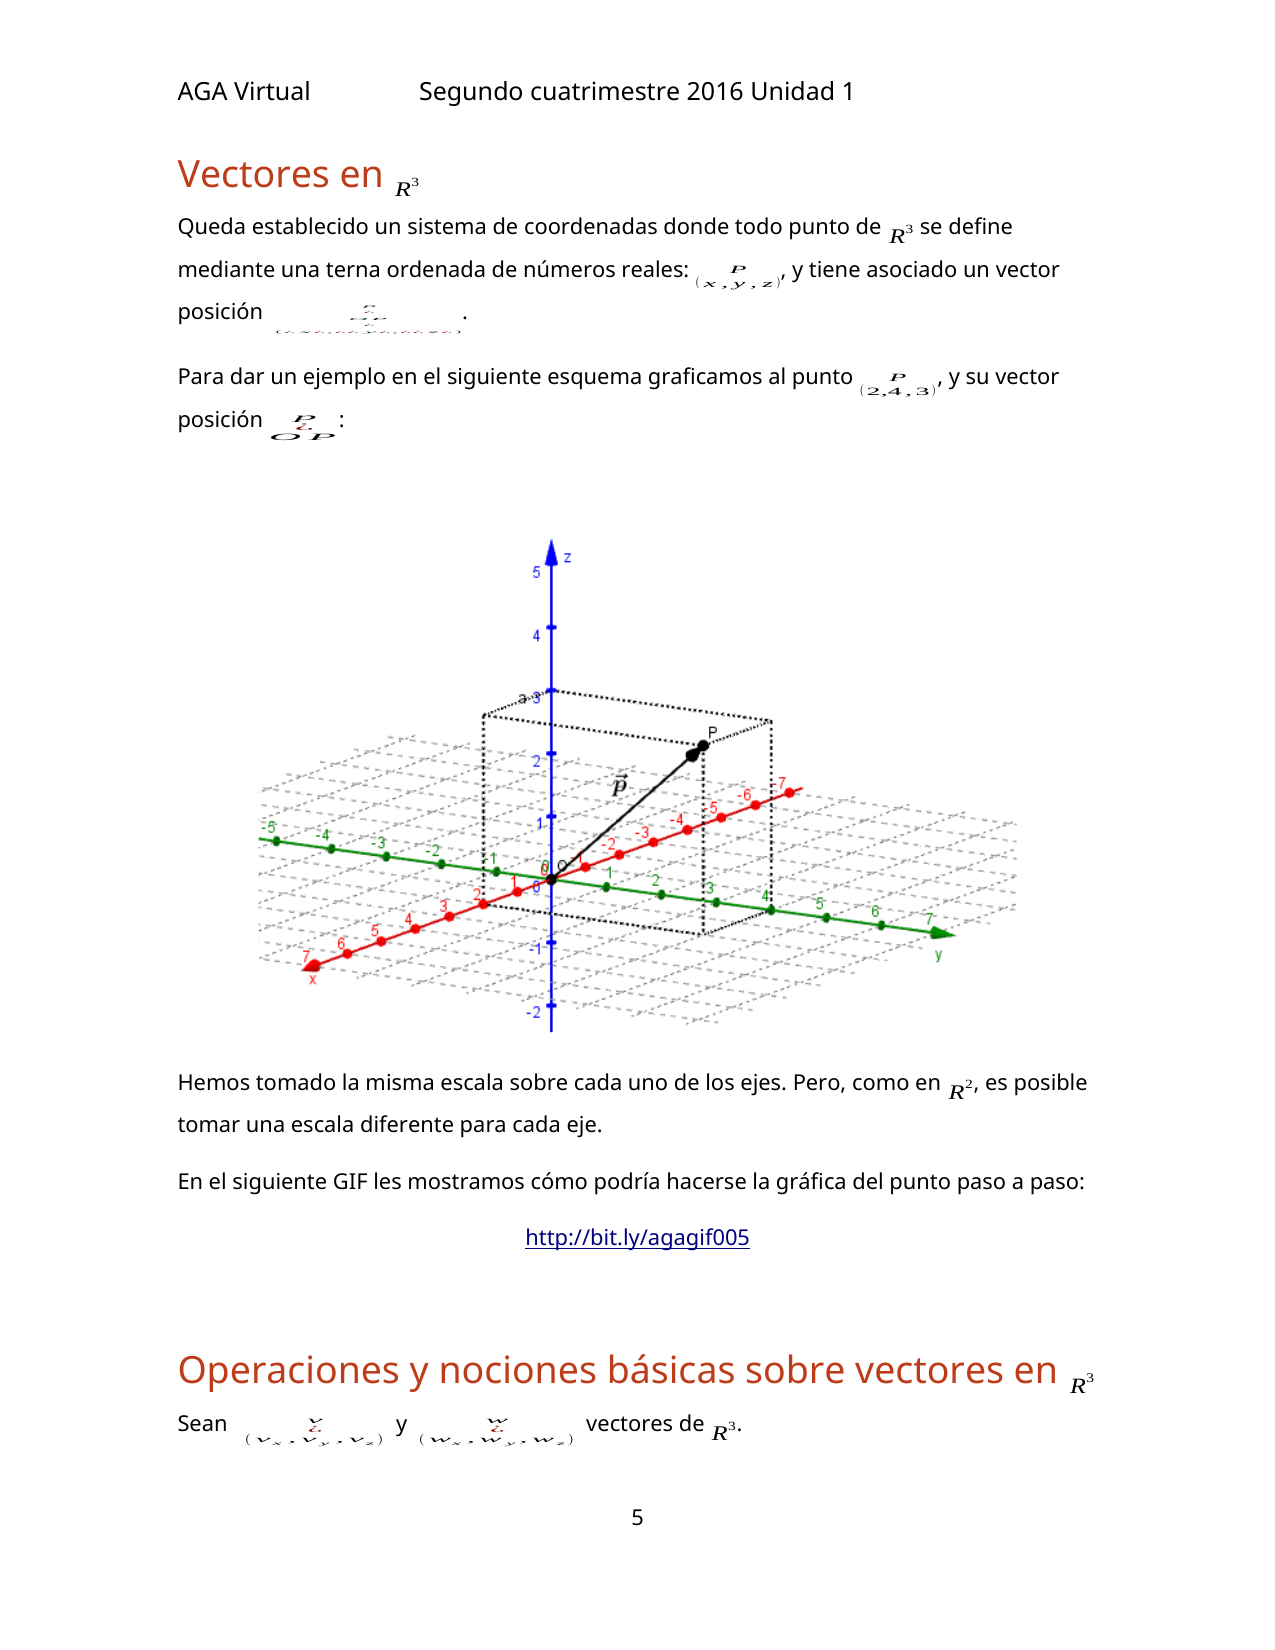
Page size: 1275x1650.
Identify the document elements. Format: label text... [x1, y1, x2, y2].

text Hemos tomado la misma escala sobre cada uno de los ejes. Pero, como en , es posible tomar una escala diferente para cada eje. [177, 1067, 1098, 1139]
text Queda establecido un sistema de coordenadas donde todo punto de se define mediante una terna ordenada de números reales: , y tiene asociado un vector posición . [177, 211, 1098, 334]
subtitle Operaciones y nociones básicas sobre vectores en [177, 1344, 1098, 1398]
text http://bit.ly/agagif005 [177, 1222, 1098, 1252]
text Sean y vectores de . [177, 1408, 1098, 1447]
text En el siguiente GIF les mostramos cómo podría hacerse la gráfica del punto paso a paso: [177, 1166, 1098, 1196]
text Para dar un ejemplo en el siguiente esquema graficamos al punto , y su vector posición : [177, 361, 1098, 442]
subtitle Vectores en [177, 148, 1098, 201]
